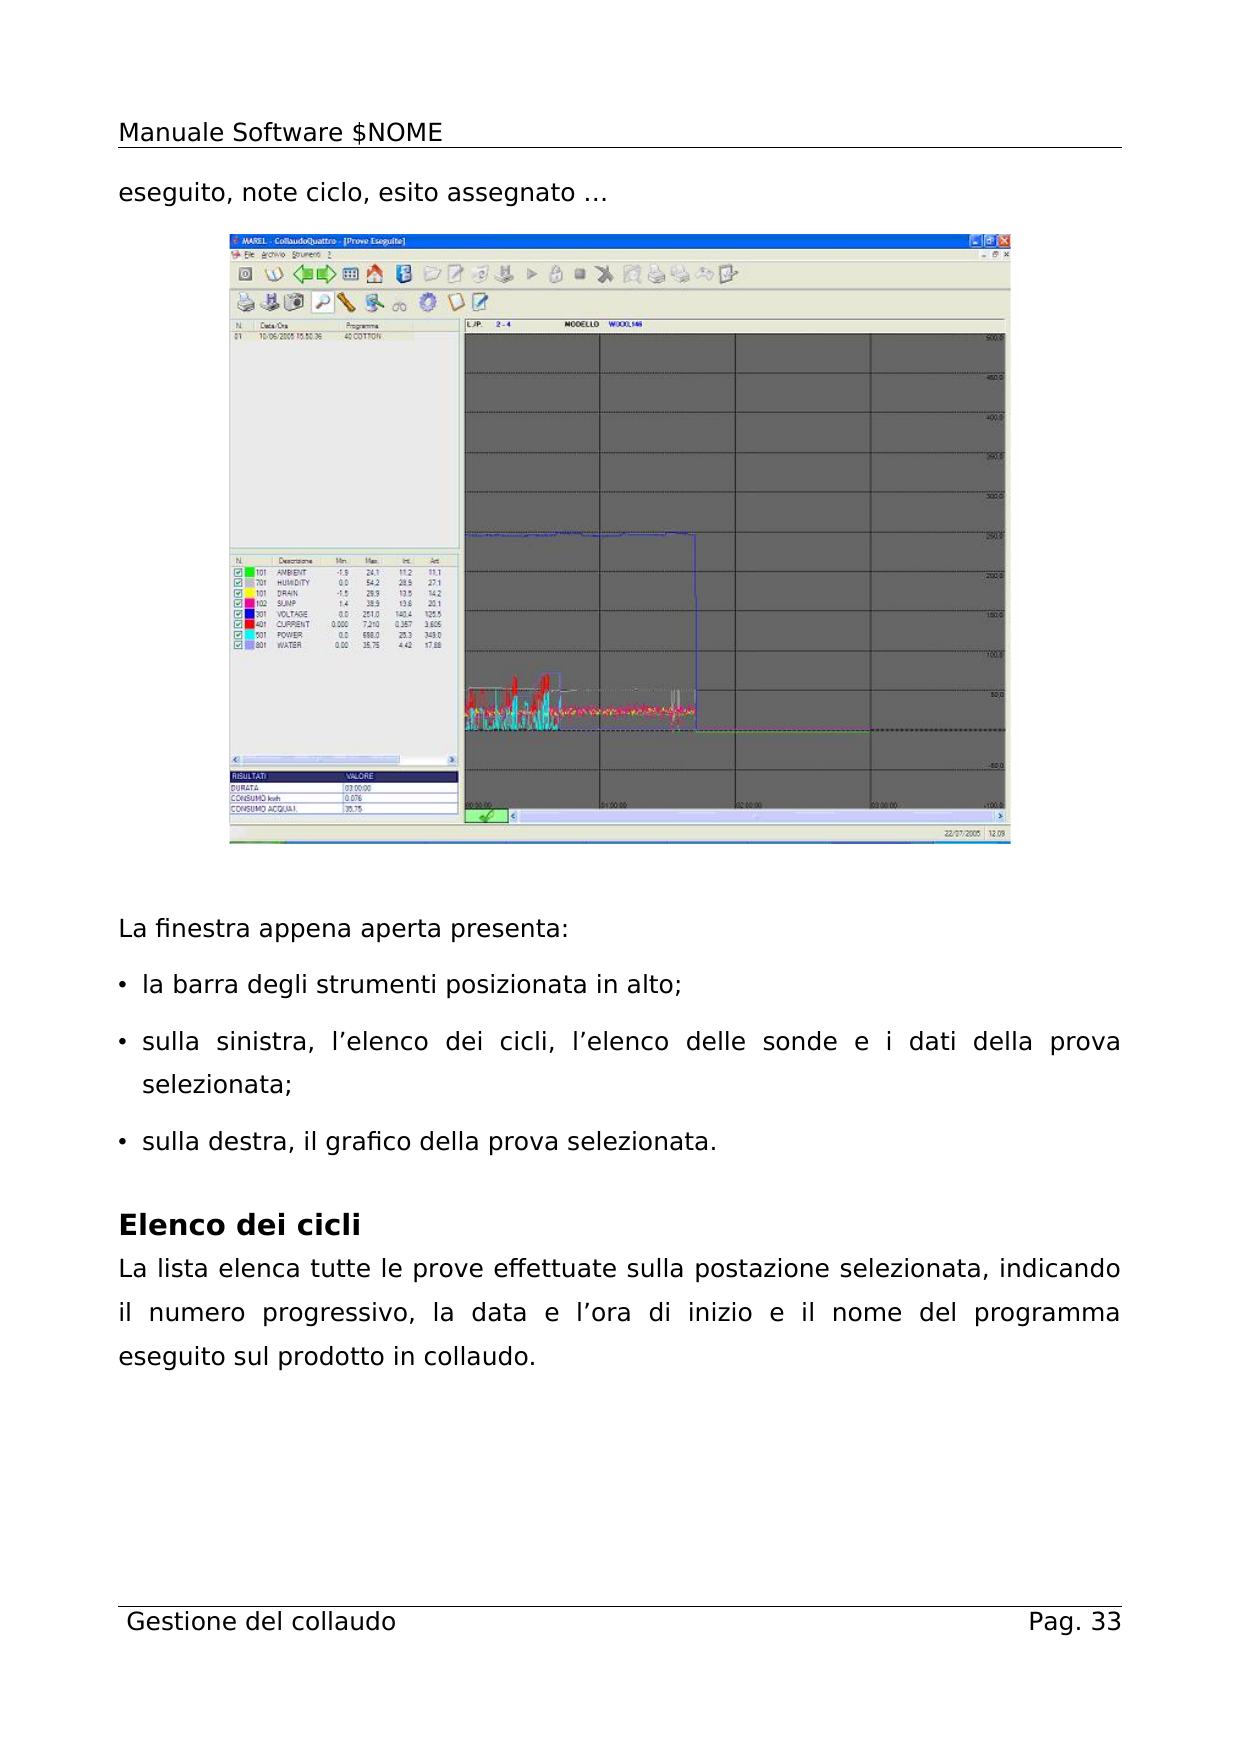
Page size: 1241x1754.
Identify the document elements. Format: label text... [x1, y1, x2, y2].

text La finestra appena aperta presenta: [118, 914, 1122, 943]
list la barra degli strumenti posizionata in alto; [118, 971, 1122, 1000]
list sulla destra, il grafico della prova selezionata. [118, 1127, 1122, 1156]
text La lista elenca tutte le prove effettuate sulla postazione selezionata, indicando il numero progressivo, la data e l’ora di inizio e il nome del programma eseguito sul prodotto in collaudo. [118, 1254, 1122, 1371]
text eseguito, note ciclo, esito assegnato … [118, 178, 1122, 207]
subtitle Elenco dei cicli [118, 1208, 1122, 1242]
list sulla sinistra, l’elenco dei cicli, l’elenco delle sonde e i dati della prova selezionata; [118, 1027, 1122, 1100]
picture [229, 234, 1011, 844]
